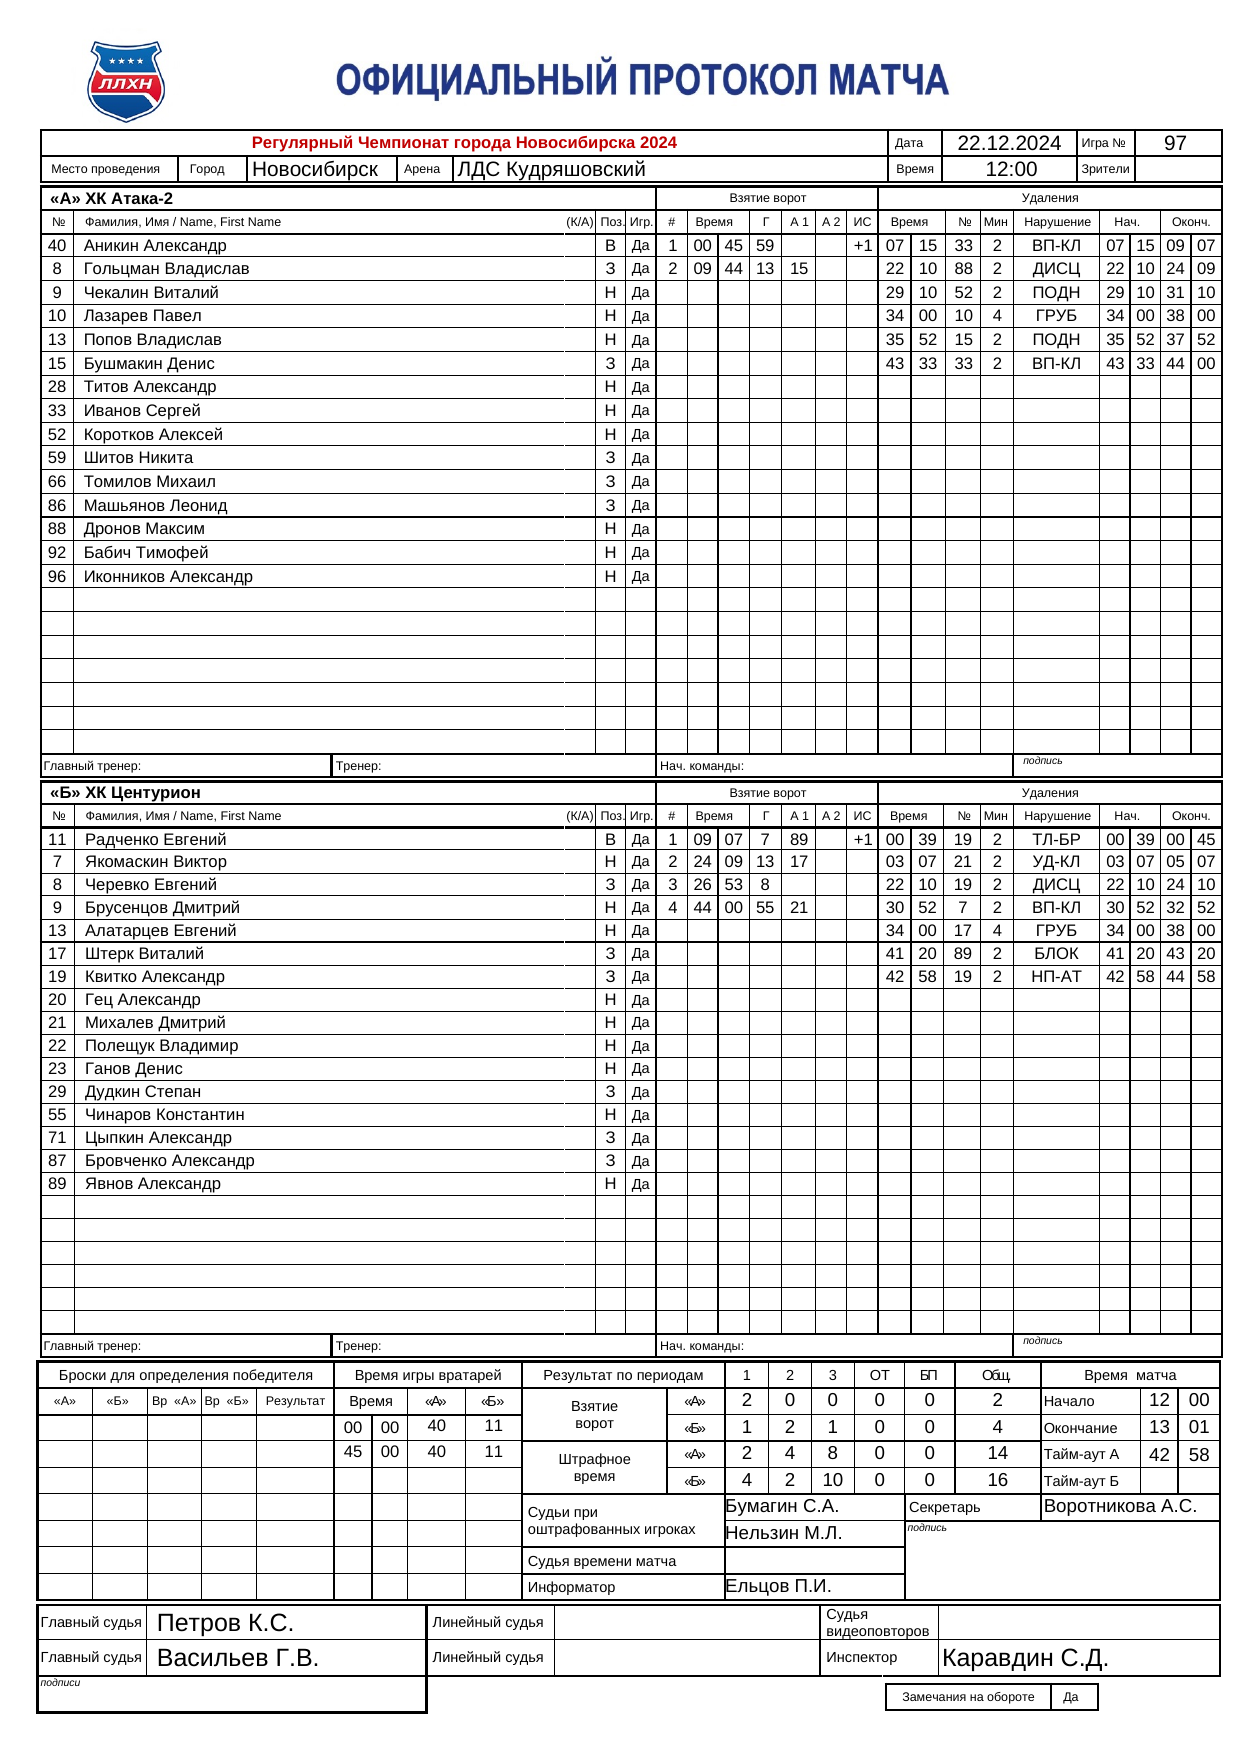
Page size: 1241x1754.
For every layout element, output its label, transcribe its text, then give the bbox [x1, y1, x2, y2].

table_cell [816, 541, 846, 564]
table_cell [847, 707, 877, 729]
table_cell [750, 423, 781, 445]
table_cell 58 [1179, 1441, 1219, 1467]
table_cell 22 [879, 257, 910, 280]
table_cell [688, 730, 717, 753]
table_cell 4 [956, 1415, 1040, 1440]
table_cell [466, 1574, 521, 1599]
table_cell Главный тренер: [42, 1335, 330, 1356]
table_cell [93, 1521, 147, 1546]
table_cell Брусенцов Дмитрий [75, 896, 564, 918]
table_cell [782, 305, 815, 327]
table_cell [565, 707, 595, 729]
table_cell [657, 305, 687, 327]
table_cell [1161, 1012, 1190, 1033]
table_cell 35 [1100, 328, 1129, 351]
table_cell Да [626, 874, 655, 895]
table_cell Да [626, 565, 655, 587]
table_cell [879, 1127, 910, 1149]
table_cell 00 [1100, 829, 1129, 849]
table_cell [335, 1494, 371, 1520]
table_cell [596, 1288, 625, 1310]
table_cell [750, 281, 781, 303]
table_cell [657, 1081, 687, 1103]
table_cell [944, 1081, 980, 1103]
table_cell [750, 518, 781, 540]
table_cell 12 [1141, 1389, 1177, 1413]
table_cell 19 [944, 874, 980, 895]
table_cell 01 [1179, 1415, 1219, 1440]
table_cell [847, 920, 877, 941]
table_cell [565, 989, 595, 1011]
table_cell [1100, 1311, 1129, 1333]
table_cell [719, 328, 749, 351]
table_cell Оконч. [1161, 211, 1221, 233]
table_cell 30 [1100, 896, 1129, 918]
table_cell [1192, 636, 1221, 658]
table_cell подпись [1014, 755, 1221, 776]
table_cell [782, 494, 815, 516]
table_cell «А» [39, 1389, 92, 1413]
table_cell [912, 612, 945, 634]
table_cell [719, 1311, 749, 1333]
table_cell [626, 1288, 655, 1310]
table_cell [1161, 399, 1190, 422]
table_cell [946, 470, 980, 493]
table_cell Фамилия, Имя / Name, First Name [74, 211, 565, 233]
table_cell [912, 1058, 943, 1079]
table_cell [626, 588, 655, 611]
table_cell [657, 659, 687, 682]
table_cell [719, 1242, 749, 1264]
table_cell [1014, 565, 1099, 587]
table_cell [688, 683, 717, 706]
table_cell З [596, 1081, 625, 1103]
table_cell [688, 565, 717, 587]
table_cell [688, 423, 717, 445]
table_cell 07 [879, 235, 910, 256]
table_cell [688, 541, 717, 564]
table_cell [750, 1104, 781, 1126]
table_cell [1192, 659, 1221, 682]
table_cell [782, 989, 815, 1011]
table_cell 09 [1161, 235, 1190, 256]
table_cell [1100, 1081, 1129, 1103]
table_cell [596, 659, 625, 682]
table_cell 55 [750, 896, 781, 918]
table_cell [657, 920, 687, 941]
table_cell [847, 896, 877, 918]
table_cell [816, 1265, 846, 1287]
table_cell 10 [1131, 874, 1160, 895]
table_cell [626, 1311, 655, 1333]
table_cell 05 [1161, 850, 1190, 872]
table_cell [42, 683, 73, 706]
table_cell [944, 1104, 980, 1126]
table_cell Игр. [626, 211, 655, 233]
table_cell Окончание [1042, 1415, 1140, 1440]
table_cell Н [596, 1104, 625, 1126]
table_cell [202, 1441, 256, 1467]
table_cell [816, 446, 846, 469]
table_cell [912, 1081, 943, 1103]
table_cell Судьи при оштрафованных игроках [523, 1495, 724, 1546]
table_cell [847, 1081, 877, 1103]
table_cell [75, 1219, 564, 1241]
table_cell [879, 470, 910, 493]
table_cell [688, 376, 717, 398]
table_cell [847, 1058, 877, 1079]
table_header Да [1052, 1685, 1097, 1709]
table_cell [944, 1311, 980, 1333]
table_cell [912, 659, 945, 682]
table_cell Квитко Александр [75, 966, 564, 987]
table_cell [912, 1196, 943, 1218]
table_cell [719, 352, 749, 374]
table_cell Бумагин С.А. [726, 1495, 904, 1520]
table_cell 14 [956, 1442, 1040, 1467]
table_cell [688, 399, 717, 422]
table_cell [1100, 446, 1129, 469]
table_cell 92 [42, 541, 73, 564]
table_cell [782, 446, 815, 469]
table_cell 13 [750, 257, 781, 280]
table_cell [657, 1150, 687, 1172]
table_cell [657, 730, 687, 753]
table_cell [719, 1219, 749, 1241]
table_cell 21 [782, 896, 815, 918]
table_cell [1192, 1311, 1221, 1333]
table_cell [565, 1035, 595, 1057]
table_cell [946, 588, 980, 611]
table_cell [565, 470, 595, 493]
table_cell [565, 943, 595, 964]
table_cell 44 [1161, 352, 1190, 374]
table_cell [1100, 989, 1129, 1011]
table_cell [1014, 989, 1099, 1011]
table_cell [657, 588, 687, 611]
table_cell [1131, 399, 1160, 422]
table_cell [565, 305, 595, 327]
table_cell [750, 399, 781, 422]
table_cell Нач. команды: [657, 755, 1012, 776]
table_cell Тренер: [333, 1335, 655, 1356]
table_cell 0 [855, 1468, 904, 1493]
table_cell [816, 235, 846, 256]
table_cell [1014, 636, 1099, 658]
table_cell Воротникова А.С. [1042, 1495, 1219, 1520]
table_cell 52 [946, 281, 980, 303]
table_cell [688, 281, 717, 303]
table_cell [879, 423, 910, 445]
table_cell 40 [408, 1441, 465, 1467]
table_cell [42, 659, 73, 682]
table_cell # [657, 805, 687, 826]
table_cell [657, 636, 687, 658]
table_cell [565, 874, 595, 895]
table_cell [981, 1058, 1013, 1079]
table_header Время матча [1042, 1363, 1219, 1387]
table_cell [912, 446, 945, 469]
table_cell [1161, 1219, 1190, 1241]
table_cell Да [626, 494, 655, 516]
table_cell 34 [1100, 920, 1129, 941]
table_cell ВП-КЛ [1014, 235, 1099, 256]
table_cell [596, 612, 625, 634]
table_cell [883, 1677, 1220, 1681]
table_cell 7 [750, 829, 781, 849]
table_cell Да [626, 305, 655, 327]
table_cell [912, 541, 945, 564]
table_cell [912, 423, 945, 445]
table_cell Оконч. [1161, 805, 1221, 826]
table_cell [879, 683, 910, 706]
table_cell [879, 1012, 910, 1033]
table_cell [202, 1494, 256, 1520]
table_cell [946, 707, 980, 729]
table_cell 2 [981, 328, 1013, 351]
table_cell [1100, 612, 1129, 634]
table_cell Н [596, 850, 625, 872]
table_cell 45 [335, 1441, 371, 1467]
table_cell 00 [879, 829, 910, 849]
table_cell [816, 730, 846, 753]
table_cell [782, 1219, 815, 1241]
table_cell 59 [750, 235, 781, 256]
table_cell 28 [42, 376, 73, 398]
table_cell З [596, 470, 625, 493]
table_cell [257, 1416, 333, 1440]
table_cell Город [179, 157, 246, 181]
table_cell [981, 1196, 1013, 1218]
table_cell [719, 494, 749, 516]
table_cell [565, 730, 595, 753]
table_cell [39, 1574, 92, 1599]
table_cell ДИСЦ [1014, 257, 1099, 280]
table_cell [1192, 1081, 1221, 1103]
table_header Дата [889, 131, 941, 155]
table_cell [565, 683, 595, 706]
table_cell [816, 659, 846, 682]
table_cell [93, 1416, 147, 1440]
table_cell 21 [944, 850, 980, 872]
table_cell 52 [42, 423, 73, 445]
table_cell [202, 1416, 256, 1440]
table_cell [750, 920, 781, 941]
table_cell [565, 1173, 595, 1195]
table_cell [944, 1196, 980, 1218]
table_cell [782, 874, 815, 895]
table_cell [688, 943, 717, 964]
table_cell Бушмакин Денис [74, 352, 564, 374]
table_cell 13 [42, 920, 74, 941]
table_cell [657, 470, 687, 493]
table_cell [1161, 683, 1190, 706]
table_cell 30 [879, 896, 910, 918]
table_cell [1131, 989, 1160, 1011]
table_cell Н [596, 518, 625, 540]
table_cell 86 [42, 494, 73, 516]
picture [5, 28, 1179, 129]
table_cell 40 [408, 1416, 465, 1440]
table_cell [816, 588, 846, 611]
table_cell [148, 1468, 201, 1493]
table_cell [879, 1288, 910, 1310]
table_cell [879, 1219, 910, 1241]
table_cell 2 [981, 896, 1013, 918]
table_cell 17 [42, 943, 74, 964]
table_header Общ. [956, 1363, 1040, 1387]
table_cell [688, 1311, 717, 1333]
table_cell [596, 1265, 625, 1287]
table_cell Да [626, 989, 655, 1011]
table_cell Н [596, 1173, 625, 1195]
table_cell 43 [1161, 943, 1190, 964]
table_cell Да [626, 1058, 655, 1079]
table_cell Да [626, 943, 655, 964]
table_cell [1014, 423, 1099, 445]
table_cell В [596, 829, 625, 849]
table_cell 88 [946, 257, 980, 280]
table_cell [1131, 730, 1160, 753]
table_cell [1014, 376, 1099, 398]
table_cell Цыпкин Александр [75, 1127, 564, 1149]
table_cell [1100, 470, 1129, 493]
table_cell [847, 470, 877, 493]
table_cell [847, 730, 877, 753]
table_cell [1131, 707, 1160, 729]
table_cell [688, 328, 717, 351]
table_cell [946, 494, 980, 516]
table_cell [1192, 989, 1221, 1011]
table_cell [75, 1265, 564, 1287]
table_cell [816, 1081, 846, 1103]
table_cell [719, 565, 749, 587]
table_cell Линейный судья [428, 1606, 554, 1639]
table_cell [1192, 494, 1221, 516]
table_cell [912, 636, 945, 658]
table_cell [782, 1311, 815, 1333]
table_cell [946, 423, 980, 445]
table_cell [750, 636, 781, 658]
table_cell [981, 636, 1013, 658]
table_cell А 1 [782, 211, 815, 233]
table_cell [944, 1150, 980, 1172]
table_cell [1161, 1265, 1190, 1287]
table_cell Нарушение [1014, 805, 1099, 826]
table_cell Линейный судья [428, 1640, 554, 1675]
table_cell 00 [373, 1416, 407, 1440]
table_cell [847, 874, 877, 895]
table_cell [879, 707, 910, 729]
table_cell [1161, 588, 1190, 611]
table_cell [912, 1150, 943, 1172]
table_cell [782, 1058, 815, 1079]
table_cell [782, 399, 815, 422]
table_cell [1131, 1081, 1160, 1103]
table_cell [912, 730, 945, 753]
table_cell [1014, 683, 1099, 706]
table_cell [946, 565, 980, 587]
table_cell Да [626, 541, 655, 564]
table_cell [1141, 1468, 1177, 1493]
table_cell [1100, 683, 1129, 706]
table_cell [719, 1173, 749, 1195]
table_cell [912, 1173, 943, 1195]
table_cell [1192, 423, 1221, 445]
table_cell [719, 943, 749, 964]
table_cell [847, 281, 877, 303]
table_cell [1161, 1081, 1190, 1103]
table_cell Время [879, 211, 945, 233]
table_cell «Б » [466, 1389, 521, 1413]
table_cell 31 [1161, 281, 1190, 303]
table_cell [657, 1219, 687, 1241]
table_cell [782, 920, 815, 941]
table_cell [750, 446, 781, 469]
table_cell 0 [769, 1389, 811, 1413]
table_cell З [596, 494, 625, 516]
table_cell Зрители [1078, 157, 1134, 181]
table_cell [1100, 423, 1129, 445]
table_cell [466, 1547, 521, 1573]
table_cell 38 [1161, 305, 1190, 327]
table_cell [1192, 399, 1221, 422]
table_cell [782, 588, 815, 611]
table_cell [657, 1104, 687, 1126]
table_cell [688, 612, 717, 634]
table_cell [944, 1173, 980, 1195]
table_cell [565, 1219, 595, 1241]
table_cell [719, 1035, 749, 1057]
table_cell Время [879, 805, 943, 826]
table_cell [847, 305, 877, 327]
table_cell [1131, 1035, 1160, 1057]
table_cell Время [335, 1389, 407, 1413]
table_cell [719, 707, 749, 729]
table_cell [944, 989, 980, 1011]
table_cell З [596, 943, 625, 964]
table_cell [1192, 1058, 1221, 1079]
table_cell [816, 257, 846, 280]
table_cell [1192, 1242, 1221, 1264]
table_cell [750, 541, 781, 564]
table_cell [335, 1468, 371, 1493]
table_cell Бабич Тимофей [74, 541, 564, 564]
table_cell [946, 659, 980, 682]
table_cell Взятие ворот [523, 1389, 666, 1440]
table_cell 07 [1100, 235, 1129, 256]
table_cell ГРУБ [1014, 305, 1099, 327]
table_cell [1014, 541, 1099, 564]
table_cell 13 [42, 328, 73, 351]
table_cell [657, 376, 687, 398]
table_cell [688, 966, 717, 987]
table_cell [782, 707, 815, 729]
table_cell Васильев Г.В. [147, 1640, 425, 1675]
table_cell [816, 470, 846, 493]
table_cell 2 [981, 281, 1013, 303]
table_cell 96 [42, 565, 73, 587]
table_cell [148, 1547, 201, 1573]
table_cell [719, 1081, 749, 1103]
table_cell [565, 257, 595, 280]
table_cell 42 [1100, 966, 1129, 987]
table_cell [688, 1127, 717, 1149]
table_cell [816, 896, 846, 918]
table_cell Мин [981, 211, 1013, 233]
table_cell [565, 518, 595, 540]
table_cell [816, 707, 846, 729]
table_cell [688, 707, 717, 729]
table_cell [75, 1196, 564, 1218]
table_header 22.12.2024 [943, 131, 1076, 155]
table_cell 43 [879, 352, 910, 374]
table_cell [1192, 541, 1221, 564]
table_cell [847, 446, 877, 469]
table_cell 00 [373, 1441, 407, 1467]
table_cell [1131, 470, 1160, 493]
table_cell [1131, 636, 1160, 658]
table_cell 24 [688, 850, 717, 872]
table_cell 37 [1161, 328, 1190, 351]
table_cell Михалев Дмитрий [75, 1012, 564, 1033]
table_cell 00 [1131, 920, 1160, 941]
table_cell [879, 612, 910, 634]
table_cell [944, 1127, 980, 1149]
table_cell «Б» [668, 1468, 724, 1493]
table_cell 00 [335, 1416, 371, 1440]
table_cell [626, 1242, 655, 1264]
table_cell 03 [879, 850, 910, 872]
table_cell 53 [719, 874, 749, 895]
table_cell [981, 565, 1013, 587]
table_cell [1014, 494, 1099, 516]
table_cell [657, 1196, 687, 1218]
table_cell [816, 305, 846, 327]
table_cell З [596, 966, 625, 987]
table_cell [912, 989, 943, 1011]
table_cell [1192, 683, 1221, 706]
table_header Регулярный Чемпионат города Новосибирска 2024 [42, 131, 887, 155]
table_cell [565, 541, 595, 564]
table_cell [719, 659, 749, 682]
table_cell [879, 541, 910, 564]
table_cell [1100, 399, 1129, 422]
table_cell 2 [769, 1415, 811, 1440]
table_header Время игры вратарей [335, 1363, 521, 1387]
table_cell [912, 1242, 943, 1264]
table_cell А 2 [816, 211, 846, 233]
table_cell Поз. [596, 805, 625, 826]
table_header Взятие ворот [657, 188, 877, 209]
table_cell [816, 1288, 846, 1310]
table_cell [847, 1311, 877, 1333]
table_cell Чекалин Виталий [74, 281, 564, 303]
table_cell [688, 1173, 717, 1195]
table_cell [1192, 1150, 1221, 1172]
table_cell [816, 989, 846, 1011]
table_cell [981, 470, 1013, 493]
table_cell Да [626, 829, 655, 849]
table_cell [1014, 1081, 1099, 1103]
table_cell [257, 1468, 333, 1493]
table_cell [782, 281, 815, 303]
table_cell [847, 352, 877, 374]
table_cell [1192, 612, 1221, 634]
table_cell 42 [879, 966, 910, 987]
table_cell [750, 1311, 781, 1333]
table_cell [1192, 565, 1221, 587]
table_cell [1131, 659, 1160, 682]
table_cell [466, 1521, 521, 1546]
table_cell 00 [1179, 1389, 1219, 1413]
table_cell [688, 494, 717, 516]
table_cell 8 [750, 874, 781, 895]
table_cell [688, 1104, 717, 1126]
table_cell Тайм-аут А [1042, 1441, 1140, 1467]
table_cell [719, 1012, 749, 1033]
table_cell [148, 1441, 201, 1467]
table_cell [847, 966, 877, 987]
table_cell [750, 989, 781, 1011]
table_cell 52 [1131, 896, 1160, 918]
table_cell 2 [981, 257, 1013, 280]
table_cell [1014, 1012, 1099, 1033]
table_cell [981, 612, 1013, 634]
table_cell [816, 399, 846, 422]
table_cell 15 [912, 235, 945, 256]
table_cell [719, 1196, 749, 1218]
table_cell Штрафное время [523, 1442, 666, 1493]
table_cell Бровченко Александр [75, 1150, 564, 1172]
table_cell 20 [1192, 943, 1221, 964]
table_cell [565, 588, 595, 611]
table_cell [565, 235, 595, 256]
table_cell [912, 1035, 943, 1057]
table_cell [879, 376, 910, 398]
table_cell [408, 1574, 465, 1599]
table_cell [688, 1058, 717, 1079]
table_cell 4 [981, 920, 1013, 941]
table_cell [688, 588, 717, 611]
table_cell [719, 470, 749, 493]
table_cell [1014, 518, 1099, 540]
table_cell [1131, 1104, 1160, 1126]
table_cell [719, 1288, 749, 1310]
table_cell 07 [1192, 850, 1221, 872]
table_cell [688, 305, 717, 327]
table_cell [847, 1196, 877, 1218]
table_cell Информатор [523, 1575, 724, 1599]
table_cell 22 [1100, 257, 1129, 280]
table_cell [1131, 1127, 1160, 1149]
table_cell 1 [812, 1415, 854, 1440]
table_cell [847, 1288, 877, 1310]
table_cell 0 [905, 1442, 954, 1467]
table_cell [847, 541, 877, 564]
table_cell [847, 1012, 877, 1033]
table_cell 12:00 [943, 157, 1076, 181]
table_cell [879, 730, 910, 753]
table_cell Да [626, 1035, 655, 1057]
table_cell (К/А) [565, 211, 595, 233]
table_cell [750, 305, 781, 327]
table_cell 22 [1100, 874, 1129, 895]
table_cell [879, 1265, 910, 1287]
table_cell [565, 494, 595, 516]
table_cell Каравдин С.Д. [939, 1640, 1219, 1675]
table_cell [39, 1494, 92, 1520]
table_cell [1131, 1265, 1160, 1287]
table_cell [782, 1104, 815, 1126]
table_cell [688, 470, 717, 493]
table_cell 7 [42, 850, 74, 872]
table_cell ПОДН [1014, 328, 1099, 351]
table_cell [657, 565, 687, 587]
table_cell [912, 707, 945, 729]
table_cell [816, 565, 846, 587]
table_cell [565, 1127, 595, 1149]
table_cell [75, 1288, 564, 1310]
table_cell 20 [42, 989, 74, 1011]
table_cell [912, 565, 945, 587]
table_cell [39, 1547, 92, 1573]
table_cell [1100, 1242, 1129, 1264]
table_cell [719, 305, 749, 327]
table_cell [847, 1173, 877, 1195]
table_cell [657, 1311, 687, 1333]
table_cell [816, 281, 846, 303]
table_cell [202, 1574, 256, 1599]
table_cell [688, 920, 717, 941]
table_cell [750, 1219, 781, 1241]
table_cell [1100, 1196, 1129, 1218]
table_cell +1 [847, 235, 877, 256]
table_cell подпись [906, 1522, 1219, 1599]
table_cell 17 [782, 850, 815, 872]
table_cell [981, 588, 1013, 611]
table_cell [335, 1521, 371, 1546]
table_cell Тренер: [333, 755, 655, 776]
table_cell [847, 376, 877, 398]
table_cell [816, 1127, 846, 1149]
table_cell ИС [847, 805, 877, 826]
table_cell 2 [726, 1442, 768, 1467]
table_cell 52 [912, 896, 943, 918]
table_cell [1100, 1012, 1129, 1033]
table_cell Нач. [1100, 211, 1160, 233]
table_cell [750, 470, 781, 493]
table_cell 10 [1192, 874, 1221, 895]
table_cell [719, 730, 749, 753]
table_cell Н [596, 1058, 625, 1079]
table_cell [912, 588, 945, 611]
table_cell [1131, 1058, 1160, 1079]
table_cell [912, 399, 945, 422]
table_cell [879, 1081, 910, 1103]
table_cell [1131, 376, 1160, 398]
table_cell [879, 1104, 910, 1126]
table_cell [912, 1104, 943, 1126]
table_cell [1136, 157, 1221, 181]
table_cell [782, 328, 815, 351]
table_cell 19 [944, 829, 980, 849]
table_cell [1161, 1127, 1190, 1149]
table_cell [428, 1677, 882, 1711]
table_cell Да [626, 920, 655, 941]
table_cell [42, 612, 73, 634]
table_cell [565, 1311, 595, 1333]
table_cell Дудкин Степан [75, 1081, 564, 1103]
table_cell [1014, 446, 1099, 469]
table_cell Ельцов П.И. [726, 1575, 904, 1599]
table_cell подписи [39, 1677, 425, 1711]
table_cell [816, 376, 846, 398]
table_cell [657, 683, 687, 706]
table_cell ДИСЦ [1014, 874, 1099, 895]
table_cell 13 [750, 850, 781, 872]
table_cell [981, 446, 1013, 469]
table_cell [657, 423, 687, 445]
table_cell [596, 588, 625, 611]
table_cell [750, 1173, 781, 1195]
table_cell 58 [1131, 966, 1160, 987]
table_cell 7 [944, 896, 980, 918]
table_cell [1131, 1311, 1160, 1333]
table_cell 15 [946, 328, 980, 351]
table_cell [565, 1058, 595, 1079]
table_cell 4 [657, 896, 687, 918]
table_cell [782, 730, 815, 753]
table_cell [39, 1521, 92, 1546]
table_cell [750, 730, 781, 753]
table_cell [1131, 1242, 1160, 1264]
table_cell # [657, 211, 687, 233]
table_cell [750, 966, 781, 987]
table_cell [1161, 1173, 1190, 1195]
table_cell [1192, 446, 1221, 469]
table_cell УД-КЛ [1014, 850, 1099, 872]
table_cell Время [688, 211, 749, 233]
table_cell [816, 829, 846, 849]
table_cell [1014, 1219, 1099, 1241]
table_cell [565, 920, 595, 941]
table_cell [1100, 541, 1129, 564]
table_header «Б» ХК Центурион [42, 783, 655, 803]
table_cell ЛДС Кудряшовский [454, 157, 887, 181]
table_cell 26 [688, 874, 717, 895]
table_cell [1192, 1288, 1221, 1310]
table_cell [565, 376, 595, 398]
table_cell Время [688, 805, 749, 826]
table_cell 34 [1100, 305, 1129, 327]
table_cell [847, 989, 877, 1011]
table_cell Результат [257, 1389, 333, 1413]
table_cell 2 [981, 235, 1013, 256]
table_cell [596, 1196, 625, 1218]
table_cell Иванов Сергей [74, 399, 564, 422]
table_cell [981, 1242, 1013, 1264]
table_header Удаления [879, 783, 1221, 803]
table_cell [39, 1416, 92, 1440]
table_cell 89 [944, 943, 980, 964]
table_cell [1192, 470, 1221, 493]
table_cell Томилов Михаил [74, 470, 564, 493]
table_cell [74, 588, 564, 611]
table_cell [42, 1288, 74, 1310]
table_cell [847, 1219, 877, 1241]
table_cell ВП-КЛ [1014, 896, 1099, 918]
table_cell [257, 1547, 333, 1573]
table_cell [719, 588, 749, 611]
table_cell [626, 1196, 655, 1218]
table_cell [373, 1574, 407, 1599]
table_cell 44 [719, 257, 749, 280]
table_cell 0 [905, 1389, 954, 1413]
table_cell 10 [1131, 257, 1160, 280]
table_cell Нельзин М.Л. [726, 1521, 904, 1546]
table_cell [879, 659, 910, 682]
table_cell [847, 683, 877, 706]
table_cell [750, 1081, 781, 1103]
table_cell [946, 399, 980, 422]
table_cell [565, 352, 595, 374]
table_cell [688, 659, 717, 682]
table_cell 00 [688, 235, 717, 256]
table_cell 24 [1161, 874, 1190, 895]
table_cell [1192, 1127, 1221, 1149]
table_cell 16 [956, 1468, 1040, 1493]
table_cell [688, 989, 717, 1011]
table_cell [1100, 1219, 1129, 1241]
table_cell Судья времени матча [523, 1548, 724, 1573]
table_cell [688, 1150, 717, 1172]
table_cell [750, 612, 781, 634]
table_cell [626, 683, 655, 706]
table_cell [688, 1035, 717, 1057]
table_cell Нач. команды: [657, 1335, 1012, 1356]
table_cell 89 [42, 1173, 74, 1195]
table_cell [596, 1242, 625, 1264]
table_cell «А» [668, 1442, 724, 1467]
table_cell Н [596, 423, 625, 445]
table_cell З [596, 257, 625, 280]
table_cell [688, 1242, 717, 1264]
table_cell [944, 1265, 980, 1287]
table_cell [1014, 1104, 1099, 1126]
table_cell [657, 494, 687, 516]
table_cell [596, 1311, 625, 1333]
table_cell [719, 683, 749, 706]
table_cell [782, 376, 815, 398]
table_cell [719, 989, 749, 1011]
table_cell 00 [1192, 920, 1221, 941]
table_cell Да [626, 1150, 655, 1172]
table_cell № [944, 805, 980, 826]
table_cell [816, 518, 846, 540]
table_cell [1014, 1173, 1099, 1195]
table_cell 44 [1161, 966, 1190, 987]
table_cell [782, 966, 815, 987]
table_cell [719, 1104, 749, 1126]
table_cell 2 [657, 257, 687, 280]
table_header 1 [726, 1363, 768, 1387]
table_cell [657, 1288, 687, 1310]
table_cell [565, 850, 595, 872]
table_cell Гец Александр [75, 989, 564, 1011]
table_cell [912, 1012, 943, 1033]
table_cell [981, 518, 1013, 540]
table_cell Время [889, 157, 941, 181]
table_cell [565, 1081, 595, 1103]
table_header Удаления [879, 188, 1221, 209]
table_cell [719, 1058, 749, 1079]
table_cell ВП-КЛ [1014, 352, 1099, 374]
table_cell [74, 730, 564, 753]
table_cell [657, 612, 687, 634]
table_cell [257, 1574, 333, 1599]
table_cell [1014, 1035, 1099, 1057]
table_cell [944, 1058, 980, 1079]
table_cell [1192, 730, 1221, 753]
table_cell [719, 1150, 749, 1172]
table_cell [879, 1173, 910, 1195]
table_cell [847, 257, 877, 280]
table_cell Дронов Максим [74, 518, 564, 540]
table_cell 29 [42, 1081, 74, 1103]
table_header ОТ [855, 1363, 904, 1387]
table_cell [1192, 1035, 1221, 1057]
table_cell [373, 1547, 407, 1573]
table_cell [750, 1035, 781, 1057]
table_cell 15 [42, 352, 73, 374]
table_cell [946, 612, 980, 634]
table_cell [879, 989, 910, 1011]
table_cell [373, 1494, 407, 1520]
table_cell [565, 612, 595, 634]
table_cell 0 [855, 1415, 904, 1440]
table_cell [750, 1288, 781, 1310]
table_cell [981, 683, 1013, 706]
table_cell [1192, 1012, 1221, 1033]
table_cell 33 [946, 352, 980, 374]
table_cell [847, 1104, 877, 1126]
table_cell [565, 1196, 595, 1218]
table_cell Н [596, 989, 625, 1011]
table_cell [657, 1035, 687, 1057]
table_cell 4 [769, 1442, 811, 1467]
table_cell «Б» [668, 1415, 724, 1440]
table_cell [879, 1150, 910, 1172]
table_cell Да [626, 1127, 655, 1149]
table_cell [257, 1521, 333, 1546]
table_cell 42 [1141, 1441, 1177, 1467]
table_cell [1014, 1288, 1099, 1310]
table_cell [408, 1468, 465, 1493]
table_cell [726, 1548, 904, 1573]
table_cell 0 [855, 1389, 904, 1413]
table_cell [408, 1521, 465, 1546]
table_cell [847, 636, 877, 658]
table_cell [1100, 636, 1129, 658]
table_cell [816, 1196, 846, 1218]
table_cell [596, 1219, 625, 1241]
table_cell [719, 376, 749, 398]
table_cell Штерк Виталий [75, 943, 564, 964]
table_header 2 [769, 1363, 811, 1387]
table_cell [688, 446, 717, 469]
table_header Результат по периодам [523, 1363, 724, 1387]
table_cell 52 [1192, 896, 1221, 918]
table_cell [816, 1311, 846, 1333]
table_cell 11 [42, 829, 74, 849]
table_cell [596, 636, 625, 658]
table_cell 24 [1161, 257, 1190, 280]
table_cell 09 [719, 850, 749, 872]
table_cell [847, 1035, 877, 1057]
table_cell [782, 612, 815, 634]
table_cell 71 [42, 1127, 74, 1149]
table_cell [879, 565, 910, 587]
table_cell 35 [879, 328, 910, 351]
table_cell [42, 588, 73, 611]
table_cell [565, 896, 595, 918]
table_cell [981, 1035, 1013, 1057]
table_cell 59 [42, 446, 73, 469]
table_cell 09 [688, 257, 717, 280]
table_cell [688, 518, 717, 540]
table_cell 88 [42, 518, 73, 540]
table_cell [1014, 470, 1099, 493]
table_cell [1100, 1265, 1129, 1287]
table_cell [565, 1104, 595, 1126]
table_cell [1161, 423, 1190, 445]
table_cell [944, 1288, 980, 1310]
table_cell [750, 943, 781, 964]
table_cell [816, 1173, 846, 1195]
table_cell 17 [944, 920, 980, 941]
table_cell [1100, 1288, 1129, 1310]
table_cell Явнов Александр [75, 1173, 564, 1195]
table_cell [816, 636, 846, 658]
table_cell [879, 399, 910, 422]
table_cell [1100, 1035, 1129, 1057]
table_cell [879, 1035, 910, 1057]
table_cell 0 [905, 1468, 954, 1493]
table_cell [847, 588, 877, 611]
table_cell [1161, 707, 1190, 729]
table_cell Да [626, 281, 655, 303]
table_cell [782, 541, 815, 564]
table_cell [42, 1311, 74, 1333]
table_cell [782, 1288, 815, 1310]
table_cell [946, 730, 980, 753]
table_cell [1100, 1104, 1129, 1126]
table_cell [981, 989, 1013, 1011]
table_cell «А» [408, 1389, 465, 1413]
table_cell [688, 1265, 717, 1287]
table_cell [879, 1242, 910, 1264]
table_cell Лазарев Павел [74, 305, 564, 327]
table_cell [981, 1012, 1013, 1033]
table_cell 07 [1131, 850, 1160, 872]
table_cell [782, 235, 815, 256]
table_cell [257, 1494, 333, 1520]
table_cell [1192, 1219, 1221, 1241]
table_cell [816, 612, 846, 634]
table_cell Н [596, 1035, 625, 1057]
table_cell 52 [1192, 328, 1221, 351]
table_cell 0 [905, 1415, 954, 1440]
table_cell Чинаров Константин [75, 1104, 564, 1126]
table_cell «Б» [93, 1389, 147, 1413]
table_cell [981, 1150, 1013, 1172]
table_cell 39 [912, 829, 943, 849]
table_cell [750, 1150, 781, 1172]
table_cell [719, 966, 749, 987]
table_cell Да [626, 376, 655, 398]
table_cell Инспектор [821, 1640, 938, 1675]
table_cell № [946, 211, 980, 233]
table_cell [782, 470, 815, 493]
table_cell [1161, 1150, 1190, 1172]
table_cell [555, 1640, 819, 1675]
table_cell [148, 1574, 201, 1599]
table_header 97 [1136, 131, 1221, 155]
table_cell [39, 1468, 92, 1493]
table_cell 2 [657, 850, 687, 872]
table_cell [657, 352, 687, 374]
table_cell [981, 1173, 1013, 1195]
table_cell [657, 966, 687, 987]
table_cell В [596, 235, 625, 256]
table_cell [1100, 588, 1129, 611]
table_header 3 [812, 1363, 854, 1387]
table_cell [750, 683, 781, 706]
table_cell [1161, 1196, 1190, 1218]
table_cell [42, 730, 73, 753]
table_cell [782, 683, 815, 706]
table_cell [782, 636, 815, 658]
table_cell [847, 423, 877, 445]
table_cell Да [626, 1173, 655, 1195]
table_cell [1192, 518, 1221, 540]
table_cell Машьянов Леонид [74, 494, 564, 516]
table_cell [93, 1494, 147, 1520]
table_cell 07 [719, 829, 749, 849]
table_cell 66 [42, 470, 73, 493]
table_cell [981, 541, 1013, 564]
table_cell 10 [912, 281, 945, 303]
table_cell [1161, 1311, 1190, 1333]
table_cell [847, 494, 877, 516]
table_cell [626, 730, 655, 753]
table_cell [847, 1127, 877, 1149]
table_cell [657, 1127, 687, 1149]
table_cell [816, 966, 846, 987]
table_cell [981, 1104, 1013, 1126]
table_cell [42, 1242, 74, 1264]
table_cell 33 [42, 399, 73, 422]
table_cell [657, 1242, 687, 1264]
table_cell Да [626, 1104, 655, 1126]
table_cell Иконников Александр [74, 565, 564, 587]
table_cell 19 [944, 966, 980, 987]
table_cell 1 [657, 829, 687, 849]
table_cell [816, 1012, 846, 1033]
table_cell 52 [1131, 328, 1160, 351]
table_cell Н [596, 328, 625, 351]
table_cell [626, 659, 655, 682]
table_cell Мин [981, 805, 1013, 826]
table_cell [1161, 1058, 1190, 1079]
table_cell Н [596, 920, 625, 941]
table_cell [719, 281, 749, 303]
table_cell 34 [879, 920, 910, 941]
table_cell З [596, 874, 625, 895]
table_cell 3 [657, 874, 687, 895]
table_cell 2 [981, 829, 1013, 849]
table_cell [335, 1547, 371, 1573]
table_cell Титов Александр [74, 376, 564, 398]
table_cell Нач. [1100, 805, 1160, 826]
table_cell 2 [981, 943, 1013, 964]
table_cell [565, 1012, 595, 1033]
table_cell [1161, 565, 1190, 587]
table_cell [944, 1012, 980, 1033]
table_cell [202, 1547, 256, 1573]
table_cell [750, 376, 781, 398]
table_cell (К/А) [565, 805, 595, 826]
table_cell [596, 683, 625, 706]
table_cell [719, 1127, 749, 1149]
table_cell 9 [42, 281, 73, 303]
table_cell [719, 399, 749, 422]
table_cell [1161, 541, 1190, 564]
table_cell 15 [782, 257, 815, 280]
table_cell 41 [1100, 943, 1129, 964]
table_cell [847, 850, 877, 872]
table_cell З [596, 352, 625, 374]
table_cell [981, 1219, 1013, 1241]
table_cell Да [626, 352, 655, 374]
table_cell Коротков Алексей [74, 423, 564, 445]
table_cell 09 [1192, 257, 1221, 280]
table_cell З [596, 1127, 625, 1149]
table_cell [1131, 612, 1160, 634]
table_cell [1192, 588, 1221, 611]
table_cell 29 [1100, 281, 1129, 303]
table_cell [555, 1606, 819, 1639]
table_cell [657, 281, 687, 303]
table_cell [75, 1311, 564, 1333]
table_cell [42, 636, 73, 658]
table_cell Место проведения [42, 157, 177, 181]
table_cell [148, 1521, 201, 1546]
table_cell [750, 352, 781, 374]
table_cell [981, 1127, 1013, 1149]
table_cell Попов Владислав [74, 328, 564, 351]
table_cell Аникин Александр [74, 235, 564, 256]
table_cell [782, 423, 815, 445]
table_cell [750, 565, 781, 587]
table_cell [1131, 1150, 1160, 1172]
table_cell [93, 1574, 147, 1599]
table_cell Новосибирск [248, 157, 396, 181]
table_cell [782, 1150, 815, 1172]
table_cell [1131, 1288, 1160, 1310]
table_cell [565, 399, 595, 422]
table_cell [879, 518, 910, 540]
table_cell [847, 518, 877, 540]
table_cell [1161, 659, 1190, 682]
table_cell 8 [812, 1442, 854, 1467]
table_cell [42, 1219, 74, 1241]
table_cell 10 [946, 305, 980, 327]
table_cell Да [626, 446, 655, 469]
table_cell [879, 1196, 910, 1218]
table_cell [657, 943, 687, 964]
table_cell № [42, 805, 74, 826]
table_cell [912, 683, 945, 706]
table_cell [42, 707, 73, 729]
table_cell [912, 470, 945, 493]
table_cell [879, 588, 910, 611]
table_cell [565, 281, 595, 303]
table_cell [750, 659, 781, 682]
table_cell [782, 1173, 815, 1195]
table_cell [1161, 612, 1190, 634]
table_cell [626, 1219, 655, 1241]
table_cell [75, 1242, 564, 1264]
table_cell 52 [912, 328, 945, 351]
table_cell +1 [847, 829, 877, 849]
table_cell Г [750, 211, 781, 233]
table_cell [782, 1196, 815, 1218]
table_cell 00 [1161, 829, 1190, 849]
table_cell [1014, 1242, 1099, 1264]
table_cell [1161, 518, 1190, 540]
table_cell [1192, 1196, 1221, 1218]
table_cell 33 [946, 235, 980, 256]
table_cell [847, 1265, 877, 1287]
table_cell [847, 328, 877, 351]
table_cell [782, 518, 815, 540]
table_cell 40 [42, 235, 73, 256]
table_cell З [596, 446, 625, 469]
table_cell [1100, 1150, 1129, 1172]
table_cell [596, 730, 625, 753]
table_cell [816, 352, 846, 374]
table_cell 41 [879, 943, 910, 964]
table_cell [39, 1441, 92, 1467]
table_cell 11 [466, 1441, 521, 1467]
table_cell [1131, 541, 1160, 564]
table_cell [257, 1441, 333, 1467]
table_cell [847, 399, 877, 422]
table_cell ТЛ-БР [1014, 829, 1099, 849]
table_cell 43 [1100, 352, 1129, 374]
table_cell [42, 1196, 74, 1218]
table_cell 32 [1161, 896, 1190, 918]
table_cell 8 [42, 874, 74, 895]
table_cell [912, 1288, 943, 1310]
table_cell [816, 920, 846, 941]
table_cell Да [626, 1012, 655, 1033]
table_cell [565, 659, 595, 682]
table_cell [93, 1441, 147, 1467]
table_cell [1161, 730, 1190, 753]
table_cell З [596, 1150, 625, 1172]
table_cell [1100, 518, 1129, 540]
table_cell [816, 1058, 846, 1079]
table_cell [565, 636, 595, 658]
table_cell [981, 1265, 1013, 1287]
table_cell [944, 1242, 980, 1264]
table_cell 09 [688, 829, 717, 849]
table_header Броски для определения победителя [39, 1363, 333, 1387]
table_cell [879, 1058, 910, 1079]
table_cell Секретарь [906, 1495, 1040, 1520]
table_cell [946, 518, 980, 540]
table_cell № [42, 211, 73, 233]
table_cell [981, 730, 1013, 753]
table_cell [657, 328, 687, 351]
table_cell [1192, 376, 1221, 398]
table_cell [847, 565, 877, 587]
table_cell Вр «Б» [202, 1389, 256, 1413]
table_cell [750, 494, 781, 516]
table_cell [74, 659, 564, 682]
table_cell [719, 1265, 749, 1287]
table_cell [1131, 1173, 1160, 1195]
table_cell 10 [1131, 281, 1160, 303]
table_cell [1014, 612, 1099, 634]
table_cell [1099, 1682, 1220, 1711]
table_cell Поз. [596, 211, 625, 233]
table_cell Г [750, 805, 781, 826]
table_cell [946, 683, 980, 706]
table_cell [1131, 588, 1160, 611]
table_cell [1100, 494, 1129, 516]
table_cell 1 [657, 235, 687, 256]
table_cell [1100, 659, 1129, 682]
table_cell [719, 636, 749, 658]
table_header Замечания на обороте [887, 1685, 1050, 1709]
table_cell Да [626, 896, 655, 918]
table_cell 07 [912, 850, 943, 872]
table_cell [42, 1265, 74, 1287]
table_cell [946, 446, 980, 469]
table_cell 0 [812, 1389, 854, 1413]
table_cell [981, 1081, 1013, 1103]
table_cell 2 [769, 1468, 811, 1493]
table_cell 2 [981, 352, 1013, 374]
table_cell [688, 1012, 717, 1033]
table_cell [148, 1494, 201, 1520]
table_cell [657, 1265, 687, 1287]
table_cell Игр. [626, 805, 655, 826]
table_cell 10 [812, 1468, 854, 1493]
table_cell [816, 423, 846, 445]
table_cell [466, 1468, 521, 1493]
table_cell Арена [398, 157, 452, 181]
table_cell [981, 1311, 1013, 1333]
table_cell [750, 588, 781, 611]
table_cell [816, 683, 846, 706]
table_cell [688, 1196, 717, 1218]
table_cell [879, 636, 910, 658]
table_cell [657, 1012, 687, 1033]
table_cell [847, 659, 877, 682]
table_cell А 1 [782, 805, 815, 826]
table_cell [944, 1219, 980, 1241]
table_cell БЛОК [1014, 943, 1099, 964]
table_cell [1131, 683, 1160, 706]
table_cell [719, 612, 749, 634]
table_cell [74, 612, 564, 634]
table_cell 00 [1131, 305, 1160, 327]
table_cell Фамилия, Имя / Name, First Name [75, 805, 565, 826]
table_cell [1131, 518, 1160, 540]
table_cell Нарушение [1014, 211, 1099, 233]
table_cell ИС [847, 211, 877, 233]
table_cell [750, 1242, 781, 1264]
table_cell [750, 1196, 781, 1218]
table_cell [626, 612, 655, 634]
table_cell [1131, 565, 1160, 587]
table_cell [657, 989, 687, 1011]
table_cell Главный судья [39, 1606, 146, 1639]
table_cell 4 [981, 305, 1013, 327]
table_cell 2 [981, 966, 1013, 987]
table_cell Да [626, 966, 655, 987]
table_cell 20 [1131, 943, 1160, 964]
table_cell [626, 707, 655, 729]
table_cell 38 [1161, 920, 1190, 941]
table_cell [657, 541, 687, 564]
table_cell [373, 1468, 407, 1493]
table_cell [816, 943, 846, 964]
table_cell [565, 966, 595, 987]
table_cell 00 [912, 305, 945, 327]
table_cell «А» [668, 1389, 724, 1413]
table_cell [1161, 636, 1190, 658]
table_header Игра № [1078, 131, 1134, 155]
table_cell [719, 423, 749, 445]
table_cell [782, 1127, 815, 1149]
table_cell [565, 1265, 595, 1287]
table_cell [1131, 1012, 1160, 1033]
table_cell [657, 1058, 687, 1079]
table_cell [719, 446, 749, 469]
table_cell [1161, 1104, 1190, 1126]
table_cell [1014, 707, 1099, 729]
table_cell Гольцман Владислав [74, 257, 564, 280]
table_cell [1161, 446, 1190, 469]
table_cell [74, 683, 564, 706]
table_cell [1014, 588, 1099, 611]
table_cell [750, 1127, 781, 1149]
table_cell [939, 1606, 1219, 1639]
table_cell [1014, 730, 1099, 753]
table_cell 10 [912, 257, 945, 280]
table_cell 33 [912, 352, 945, 374]
table_cell [847, 943, 877, 964]
table_cell [688, 1288, 717, 1310]
table_cell [596, 707, 625, 729]
table_cell Н [596, 305, 625, 327]
table_cell Н [596, 541, 625, 564]
table_cell [981, 1288, 1013, 1310]
table_cell 10 [912, 874, 943, 895]
table_cell [816, 1219, 846, 1241]
table_cell [408, 1494, 465, 1520]
table_cell А 2 [816, 805, 846, 826]
table_cell [782, 1081, 815, 1103]
table_cell [148, 1416, 201, 1440]
table_cell [750, 1058, 781, 1079]
table_cell Главный судья [39, 1640, 146, 1675]
table_cell Судья видеоповторов [821, 1606, 938, 1639]
table_cell [202, 1521, 256, 1546]
table_cell Да [626, 518, 655, 540]
table_cell [782, 1012, 815, 1033]
table_cell [1131, 1219, 1160, 1241]
table_cell [847, 1242, 877, 1264]
table_cell [373, 1521, 407, 1546]
table_cell 89 [782, 829, 815, 849]
table_cell Да [626, 257, 655, 280]
table_cell [657, 399, 687, 422]
table_cell [847, 1150, 877, 1172]
table_cell [1014, 1058, 1099, 1079]
table_cell 33 [1131, 352, 1160, 374]
table_cell Да [626, 470, 655, 493]
table_cell [74, 707, 564, 729]
table_cell 2 [956, 1389, 1040, 1413]
table_cell [202, 1468, 256, 1493]
table_cell Тайм-аут Б [1042, 1468, 1140, 1493]
table_cell [750, 707, 781, 729]
table_cell Вр «А» [148, 1389, 201, 1413]
table_cell [912, 494, 945, 516]
table_cell [1100, 376, 1129, 398]
table_cell [626, 636, 655, 658]
table_cell [1014, 1150, 1099, 1172]
table_cell [946, 636, 980, 658]
table_cell [657, 1173, 687, 1195]
table_cell [1100, 1173, 1129, 1195]
table_cell [1100, 1058, 1129, 1079]
table_cell [657, 518, 687, 540]
table_cell [782, 352, 815, 374]
table_cell 03 [1100, 850, 1129, 872]
table_cell 10 [1192, 281, 1221, 303]
table_cell [782, 1035, 815, 1057]
table_cell 4 [726, 1468, 768, 1493]
table_cell [782, 659, 815, 682]
table_cell [688, 352, 717, 374]
table_cell 2 [981, 850, 1013, 872]
table_cell Да [626, 850, 655, 872]
table_cell [912, 1311, 943, 1333]
table_cell [565, 565, 595, 587]
table_cell Н [596, 1012, 625, 1033]
table_cell [750, 1012, 781, 1033]
table_cell [816, 850, 846, 872]
table_cell 19 [42, 966, 74, 987]
table_cell 2 [981, 874, 1013, 895]
table_cell 15 [1131, 235, 1160, 256]
table_cell [946, 376, 980, 398]
table_cell [879, 446, 910, 469]
table_cell 87 [42, 1150, 74, 1172]
table_cell [335, 1574, 371, 1599]
table_cell [1100, 707, 1129, 729]
table_cell [816, 874, 846, 895]
table_cell [1161, 470, 1190, 493]
table_cell 29 [879, 281, 910, 303]
table_cell Да [626, 399, 655, 422]
table_cell 34 [879, 305, 910, 327]
table_cell [981, 707, 1013, 729]
table_cell [1192, 707, 1221, 729]
table_cell [565, 1150, 595, 1172]
table_cell ГРУБ [1014, 920, 1099, 941]
table_cell 00 [912, 920, 943, 941]
table_cell НП-АТ [1014, 966, 1099, 987]
table_cell [626, 1265, 655, 1287]
table_cell 58 [912, 966, 943, 987]
table_cell Да [626, 328, 655, 351]
table_cell [981, 376, 1013, 398]
table_cell [912, 1265, 943, 1287]
table_cell [816, 1242, 846, 1264]
table_cell [912, 376, 945, 398]
table_cell [1161, 1035, 1190, 1057]
table_cell [688, 1219, 717, 1241]
table_cell 20 [912, 943, 943, 964]
table_cell [912, 1127, 943, 1149]
table_cell [816, 1150, 846, 1172]
table_cell [944, 1035, 980, 1057]
table_cell [879, 1311, 910, 1333]
table_cell Да [626, 235, 655, 256]
table_cell [1161, 376, 1190, 398]
table_cell [1100, 730, 1129, 753]
table_cell Полещук Владимир [75, 1035, 564, 1057]
table_cell [657, 707, 687, 729]
table_cell [719, 920, 749, 941]
table_cell Петров К.С. [147, 1606, 425, 1639]
table_cell [1192, 1265, 1221, 1287]
table_cell 39 [1131, 829, 1160, 849]
table_header Взятие ворот [657, 783, 877, 803]
table_cell [408, 1547, 465, 1573]
table_cell [1131, 1196, 1160, 1218]
table_cell [565, 423, 595, 445]
table_cell Да [626, 1081, 655, 1103]
table_cell [1192, 1173, 1221, 1195]
table_cell [688, 636, 717, 658]
table_cell [1179, 1468, 1219, 1493]
table_cell Якомаскин Виктор [75, 850, 564, 872]
table_cell Да [626, 423, 655, 445]
table_cell Ганов Денис [75, 1058, 564, 1079]
table_cell [466, 1494, 521, 1520]
table_cell [981, 659, 1013, 682]
table_cell [946, 541, 980, 564]
table_cell 11 [466, 1416, 521, 1440]
table_cell [816, 328, 846, 351]
table_cell Н [596, 896, 625, 918]
table_cell Начало [1042, 1389, 1140, 1413]
table_cell Н [596, 281, 625, 303]
table_cell Радченко Евгений [75, 829, 564, 849]
table_cell [879, 494, 910, 516]
table_cell 8 [42, 257, 73, 280]
table_cell [750, 328, 781, 351]
table_cell [1014, 659, 1099, 682]
table_cell 00 [719, 896, 749, 918]
table_cell [688, 1081, 717, 1103]
table_cell 23 [42, 1058, 74, 1079]
table_cell 22 [42, 1035, 74, 1057]
table_cell 9 [42, 896, 74, 918]
table_cell 45 [719, 235, 749, 256]
table_header «А» ХК Атака-2 [42, 188, 655, 209]
table_cell [782, 1242, 815, 1264]
table_cell Черевко Евгений [75, 874, 564, 895]
table_cell [719, 518, 749, 540]
table_cell [1100, 565, 1129, 587]
table_cell 1 [726, 1415, 768, 1440]
table_cell подпись [1014, 1335, 1221, 1356]
table_cell [93, 1547, 147, 1573]
table_cell [912, 1219, 943, 1241]
table_cell 21 [42, 1012, 74, 1033]
table_cell [981, 423, 1013, 445]
table_cell [1014, 1265, 1099, 1287]
table_cell [657, 446, 687, 469]
table_cell 45 [1192, 829, 1221, 849]
table_cell Шитов Никита [74, 446, 564, 469]
table_cell 00 [1192, 352, 1221, 374]
table_cell [1161, 494, 1190, 516]
table_cell [1161, 989, 1190, 1011]
table_cell [816, 1104, 846, 1126]
table_header БП [905, 1363, 954, 1387]
table_cell 22 [879, 874, 910, 895]
table_cell 44 [688, 896, 717, 918]
table_cell [1131, 446, 1160, 469]
table_cell [719, 541, 749, 564]
table_cell 13 [1141, 1415, 1177, 1440]
table_cell [1131, 494, 1160, 516]
table_cell Н [596, 565, 625, 587]
table_cell [93, 1468, 147, 1493]
table_cell [565, 829, 595, 849]
table_cell [1014, 1127, 1099, 1149]
table_cell [1192, 1104, 1221, 1126]
table_cell [565, 1242, 595, 1264]
table_cell [981, 494, 1013, 516]
table_cell [847, 612, 877, 634]
table_cell [1014, 399, 1099, 422]
table_cell Н [596, 376, 625, 398]
table_cell 10 [42, 305, 73, 327]
table_cell [1100, 1127, 1129, 1149]
table_cell [1161, 1242, 1190, 1264]
table_cell [981, 399, 1013, 422]
table_cell ПОДН [1014, 281, 1099, 303]
table_cell [782, 1265, 815, 1287]
table_cell 2 [726, 1389, 768, 1413]
table_cell [1014, 1311, 1099, 1333]
table_cell [565, 446, 595, 469]
table_cell [782, 943, 815, 964]
table_cell 0 [855, 1442, 904, 1467]
table_cell Н [596, 399, 625, 422]
table_cell [816, 1035, 846, 1057]
table_cell 00 [1192, 305, 1221, 327]
table_cell 55 [42, 1104, 74, 1126]
table_cell [1131, 423, 1160, 445]
table_cell Алатарцев Евгений [75, 920, 564, 941]
table_cell [816, 494, 846, 516]
table_cell [750, 1265, 781, 1287]
table_cell [782, 565, 815, 587]
table_cell 07 [1192, 235, 1221, 256]
table_cell [74, 636, 564, 658]
table_cell Главный тренер: [42, 755, 330, 776]
table_cell [912, 518, 945, 540]
table_cell [565, 328, 595, 351]
table_cell [1014, 1196, 1099, 1218]
table_cell [565, 1288, 595, 1310]
table_cell 58 [1192, 966, 1221, 987]
table_cell [1161, 1288, 1190, 1310]
